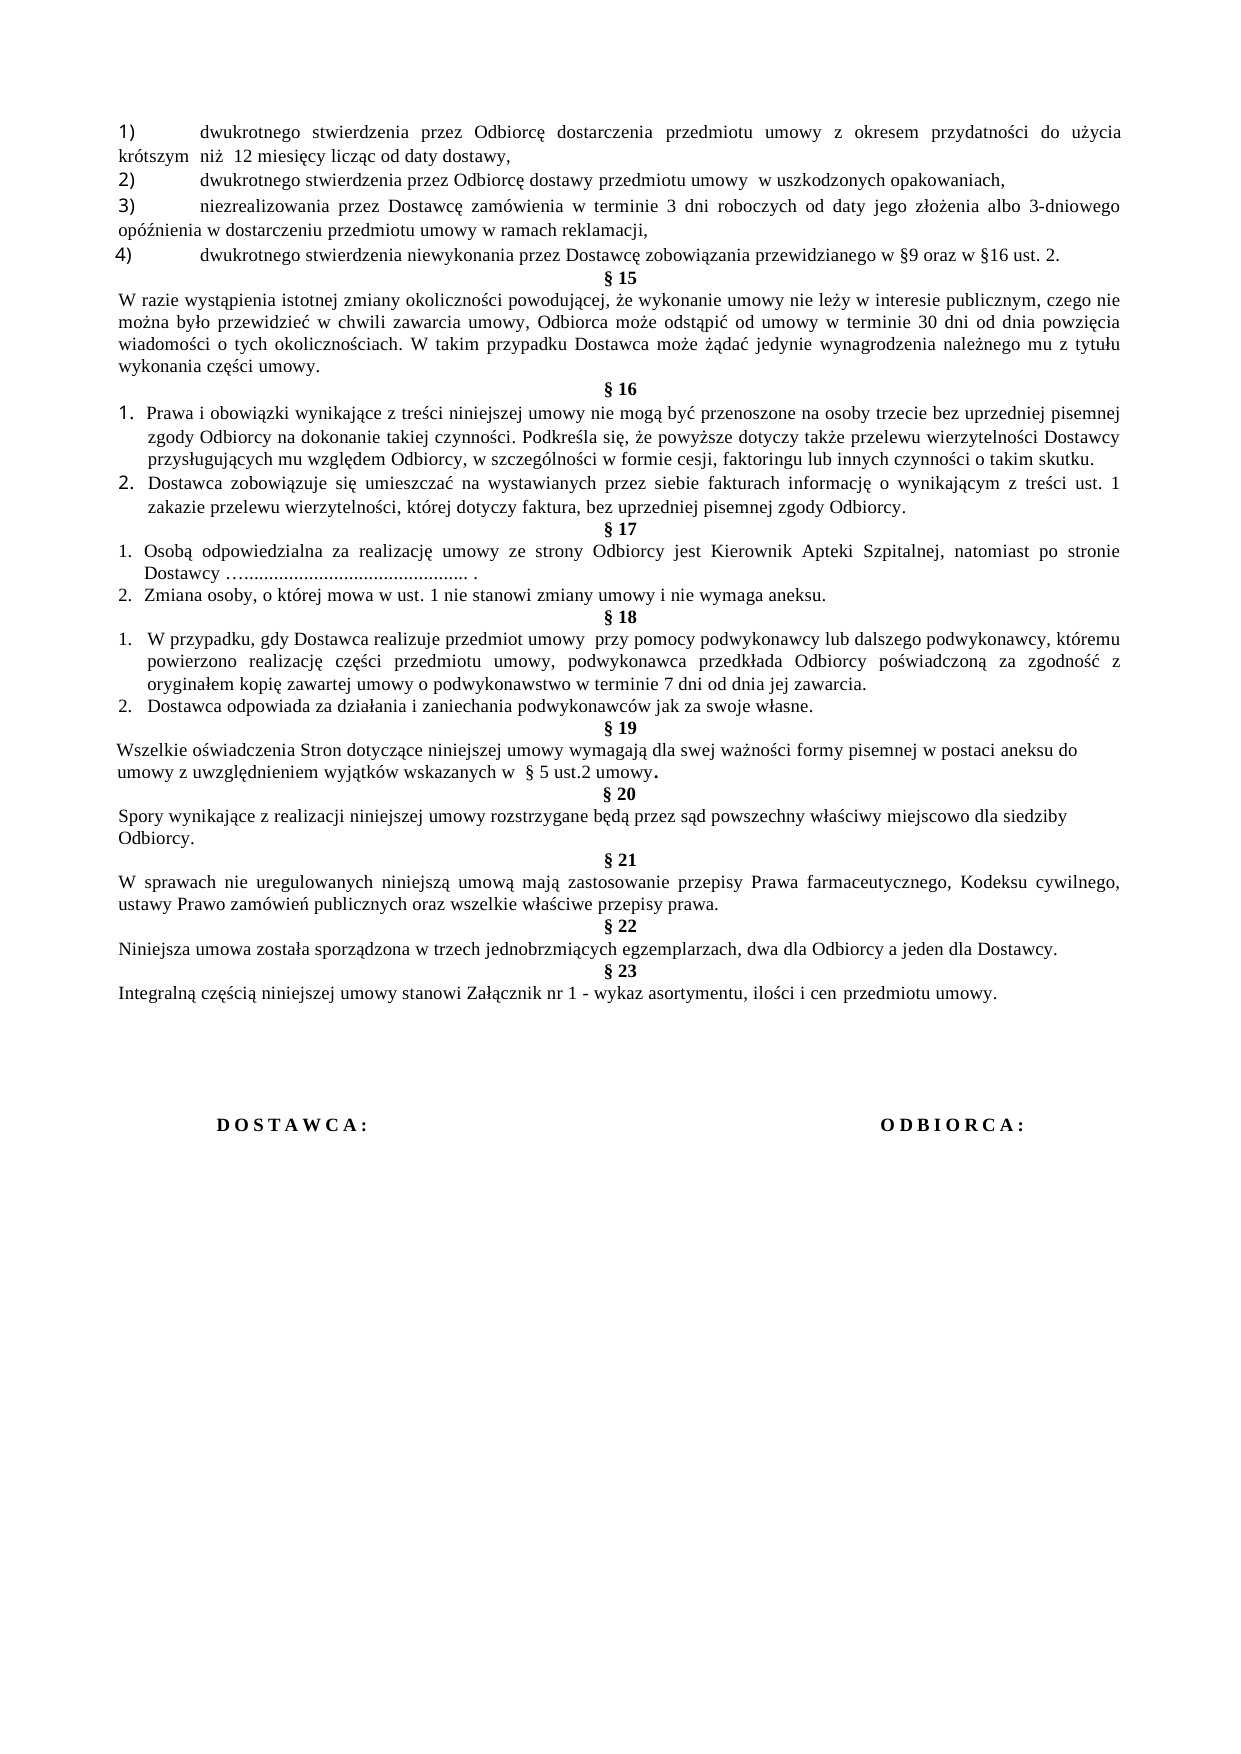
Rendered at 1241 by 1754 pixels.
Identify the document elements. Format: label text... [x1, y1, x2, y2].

list Osobą odpowiedzialna za realizację umowy ze strony Odbiorcy jest Kierownik Apteki Szpitalnej, natomiast po stronie Dostawcy …............................................. . [118, 539, 1122, 583]
list Zmiana osoby, o której mowa w ust. 1 nie stanowi zmiany umowy i nie wymaga aneksu. [118, 583, 1122, 606]
text Spory wynikające z realizacji niniejszej umowy rozstrzygane będą przez sąd powszechny właściwy miejscowo dla siedziby Odbiorcy. [118, 804, 1122, 848]
text § 17 [118, 517, 1122, 539]
text § 23 [118, 959, 1122, 981]
text § 18 [118, 606, 1122, 628]
list Prawa i obowiązki wynikające z treści niniejszej umowy nie mogą być przenoszone na osoby trzecie bez uprzedniej pisemnej zgody Odbiorcy na dokonanie takiej czynności. Podkreśla się, że powyższe dotyczy także przelewu wierzytelności Dostawcy przysługujących mu względem Odbiorcy, w szczególności w formie cesji, faktoringu lub innych czynności o takim skutku. [118, 399, 1122, 469]
text § 16 [118, 377, 1122, 399]
text W sprawach nie uregulowanych niniejszą umową mają zastosowanie przepisy Prawa farmaceutycznego, Kodeksu cywilnego, ustawy Prawo zamówień publicznych oraz wszelkie właściwe przepisy prawa. [118, 871, 1122, 915]
text Niniejsza umowa została sporządzona w trzech jednobrzmiących egzemplarzach, dwa dla Odbiorcy a jeden dla Dostawcy. [118, 937, 1122, 959]
text DOSTAWCA: ODBIORCA: [118, 1113, 1122, 1136]
text § 21 [118, 848, 1122, 871]
text § 15 [118, 266, 1122, 288]
text § 19 [118, 716, 1122, 738]
text § 22 [118, 915, 1122, 937]
list dwukrotnego stwierdzenia przez Odbiorcę dostarczenia przedmiotu umowy z okresem przydatności do użycia krótszym niż 12 miesięcy licząc od daty dostawy, [118, 118, 1122, 166]
list W przypadku, gdy Dostawca realizuje przedmiot umowy przy pomocy podwykonawcy lub dalszego podwykonawcy, któremu powierzono realizację części przedmiotu umowy, podwykonawca przedkłada Odbiorcy poświadczoną za zgodność z oryginałem kopię zawartej umowy o podwykonawstwo w terminie 7 dni od dnia jej zawarcia. [118, 628, 1122, 694]
list dwukrotnego stwierdzenia niewykonania przez Dostawcę zobowiązania przewidzianego w §9 oraz w §16 ust. 2. [115, 240, 1122, 266]
text W razie wystąpienia istotnej zmiany okoliczności powodującej, że wykonanie umowy nie leży w interesie publicznym, czego nie można było przewidzieć w chwili zawarcia umowy, Odbiorca może odstąpić od umowy w terminie 30 dni od dnia powzięcia wiadomości o tych okolicznościach. W takim przypadku Dostawca może żądać jedynie wynagrodzenia należnego mu z tytułu wykonania części umowy. [118, 288, 1122, 377]
text § 20 [116, 782, 1122, 804]
list dwukrotnego stwierdzenia przez Odbiorcę dostawy przedmiotu umowy w uszkodzonych opakowaniach, [118, 166, 1122, 192]
text Wszelkie oświadczenia Stron dotyczące niniejszej umowy wymagają dla swej ważności formy pisemnej w postaci aneksu do umowy z uwzględnieniem wyjątków wskazanych w § 5 ust.2 umowy. [116, 738, 1122, 782]
list Dostawca odpowiada za działania i zaniechania podwykonawców jak za swoje własne. [118, 694, 1122, 716]
list Dostawca zobowiązuje się umieszczać na wystawianych przez siebie fakturach informację o wynikającym z treści ust. 1 zakazie przelewu wierzytelności, której dotyczy faktura, bez uprzedniej pisemnej zgody Odbiorcy. [118, 469, 1122, 517]
list niezrealizowania przez Dostawcę zamówienia w terminie 3 dni roboczych od daty jego złożenia albo 3-dniowego opóźnienia w dostarczeniu przedmiotu umowy w ramach reklamacji, [118, 192, 1122, 240]
text Integralną częścią niniejszej umowy stanowi Załącznik nr 1 - wykaz asortymentu, ilości i cen przedmiotu umowy. [118, 981, 1122, 1003]
